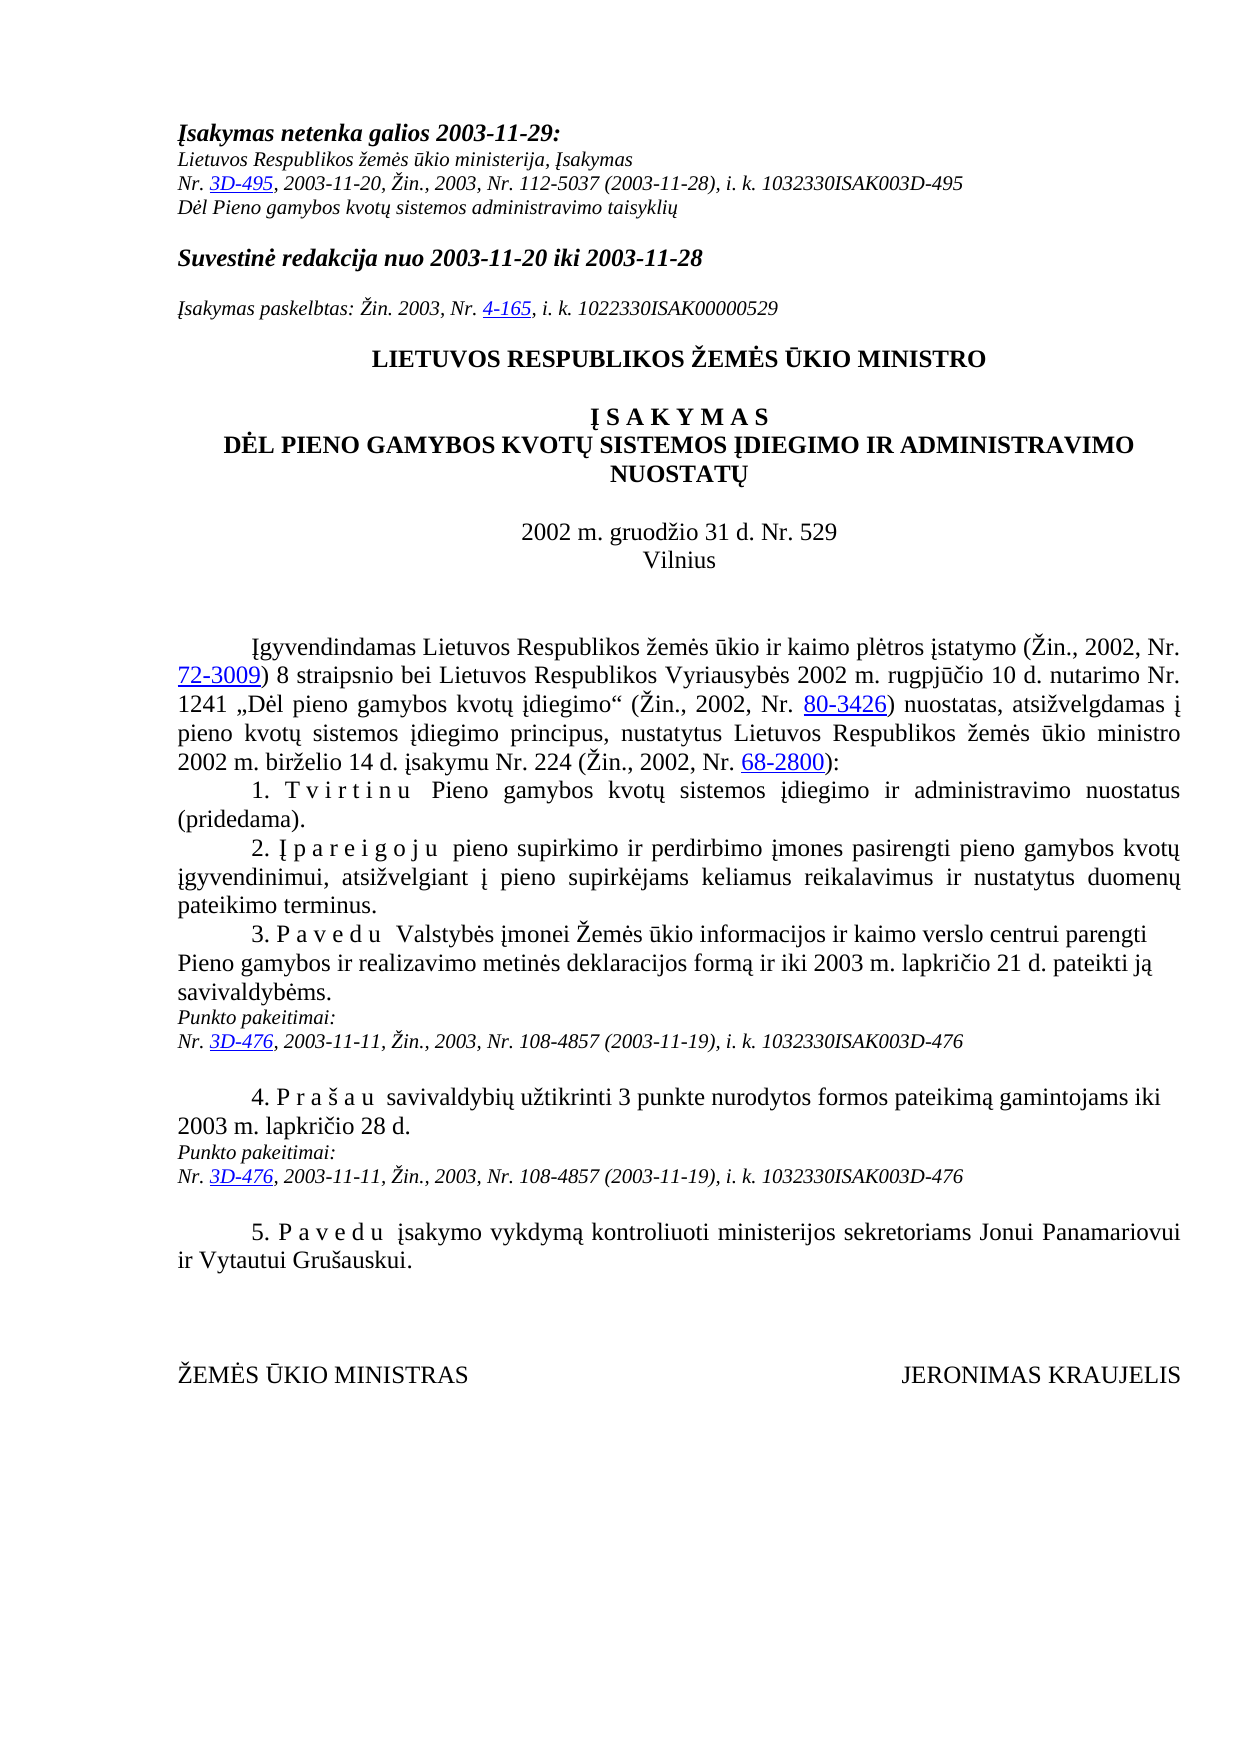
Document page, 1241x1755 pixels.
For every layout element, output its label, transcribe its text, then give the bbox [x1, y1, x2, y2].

text Punkto pakeitimai: [177, 1005, 1181, 1029]
text DĖL PIENO GAMYBOS KVOTŲ SISTEMOS ĮDIEGIMO IR ADMINISTRAVIMO NUOSTATŲ [177, 430, 1181, 488]
text 2002 m. gruodžio 31 d. Nr. 529 [177, 517, 1181, 545]
text Vilnius [177, 545, 1181, 574]
text Įsakymas paskelbtas: Žin. 2003, Nr. 4-165, i. k. 1022330ISAK00000529 [177, 296, 1181, 320]
text 4. Prašau savivaldybių užtikrinti 3 punkte nurodytos formos pateikimą gamintojams iki 2003 m. lapkričio 28 d. [177, 1082, 1181, 1140]
text Nr. 3D-476, 2003-11-11, Žin., 2003, Nr. 108-4857 (2003-11-19), i. k. 1032330ISAK003D-476 [177, 1029, 1181, 1053]
text 5. Pavedu įsakymo vykdymą kontroliuoti ministerijos sekretoriams Jonui Panamariovui ir Vytautui Grušauskui. [177, 1217, 1181, 1274]
text Nr. 3D-495, 2003-11-20, Žin., 2003, Nr. 112-5037 (2003-11-28), i. k. 1032330ISAK003D-495 [177, 171, 1181, 195]
text ŽEMĖS ŪKIO MINISTRAS JERONIMAS KRAUJELIS [177, 1360, 1181, 1389]
text 3. Pavedu Valstybės įmonei Žemės ūkio informacijos ir kaimo verslo centrui parengti Pieno gamybos ir realizavimo metinės deklaracijos formą ir iki 2003 m. lapkričio 21 d. pateikti ją savivaldybėms. [177, 919, 1181, 1005]
text Įgyvendindamas Lietuvos Respublikos žemės ūkio ir kaimo plėtros įstatymo (Žin., 2002, Nr. 72-3009) 8 straipsnio bei Lietuvos Respublikos Vyriausybės 2002 m. rugpjūčio 10 d. nutarimo Nr. 1241 „Dėl pieno gamybos kvotų įdiegimo“ (Žin., 2002, Nr. 80-3426) nuostatas, atsižvelgdamas į pieno kvotų sistemos įdiegimo principus, nustatytus Lietuvos Respublikos žemės ūkio ministro 2002 m. birželio 14 d. įsakymu Nr. 224 (Žin., 2002, Nr. 68-2800): [177, 632, 1181, 775]
text Įsakymas netenka galios 2003-11-29: [177, 118, 1181, 147]
text Į S A K Y M A S [177, 402, 1181, 430]
text Lietuvos Respublikos žemės ūkio ministerija, Įsakymas [177, 147, 1181, 171]
text Nr. 3D-476, 2003-11-11, Žin., 2003, Nr. 108-4857 (2003-11-19), i. k. 1032330ISAK003D-476 [177, 1164, 1181, 1188]
text Punkto pakeitimai: [177, 1140, 1181, 1164]
text LIETUVOS RESPUBLIKOS ŽEMĖS ŪKIO MINISTRO [177, 344, 1181, 373]
text 1. Tvirtinu Pieno gamybos kvotų sistemos įdiegimo ir administravimo nuostatus (pridedama). [177, 775, 1181, 833]
text Suvestinė redakcija nuo 2003-11-20 iki 2003-11-28 [177, 243, 1181, 272]
text Dėl Pieno gamybos kvotų sistemos administravimo taisyklių [177, 195, 1181, 219]
text 2. Įpareigoju pieno supirkimo ir perdirbimo įmones pasirengti pieno gamybos kvotų įgyvendinimui, atsižvelgiant į pieno supirkėjams keliamus reikalavimus ir nustatytus duomenų pateikimo terminus. [177, 833, 1181, 919]
